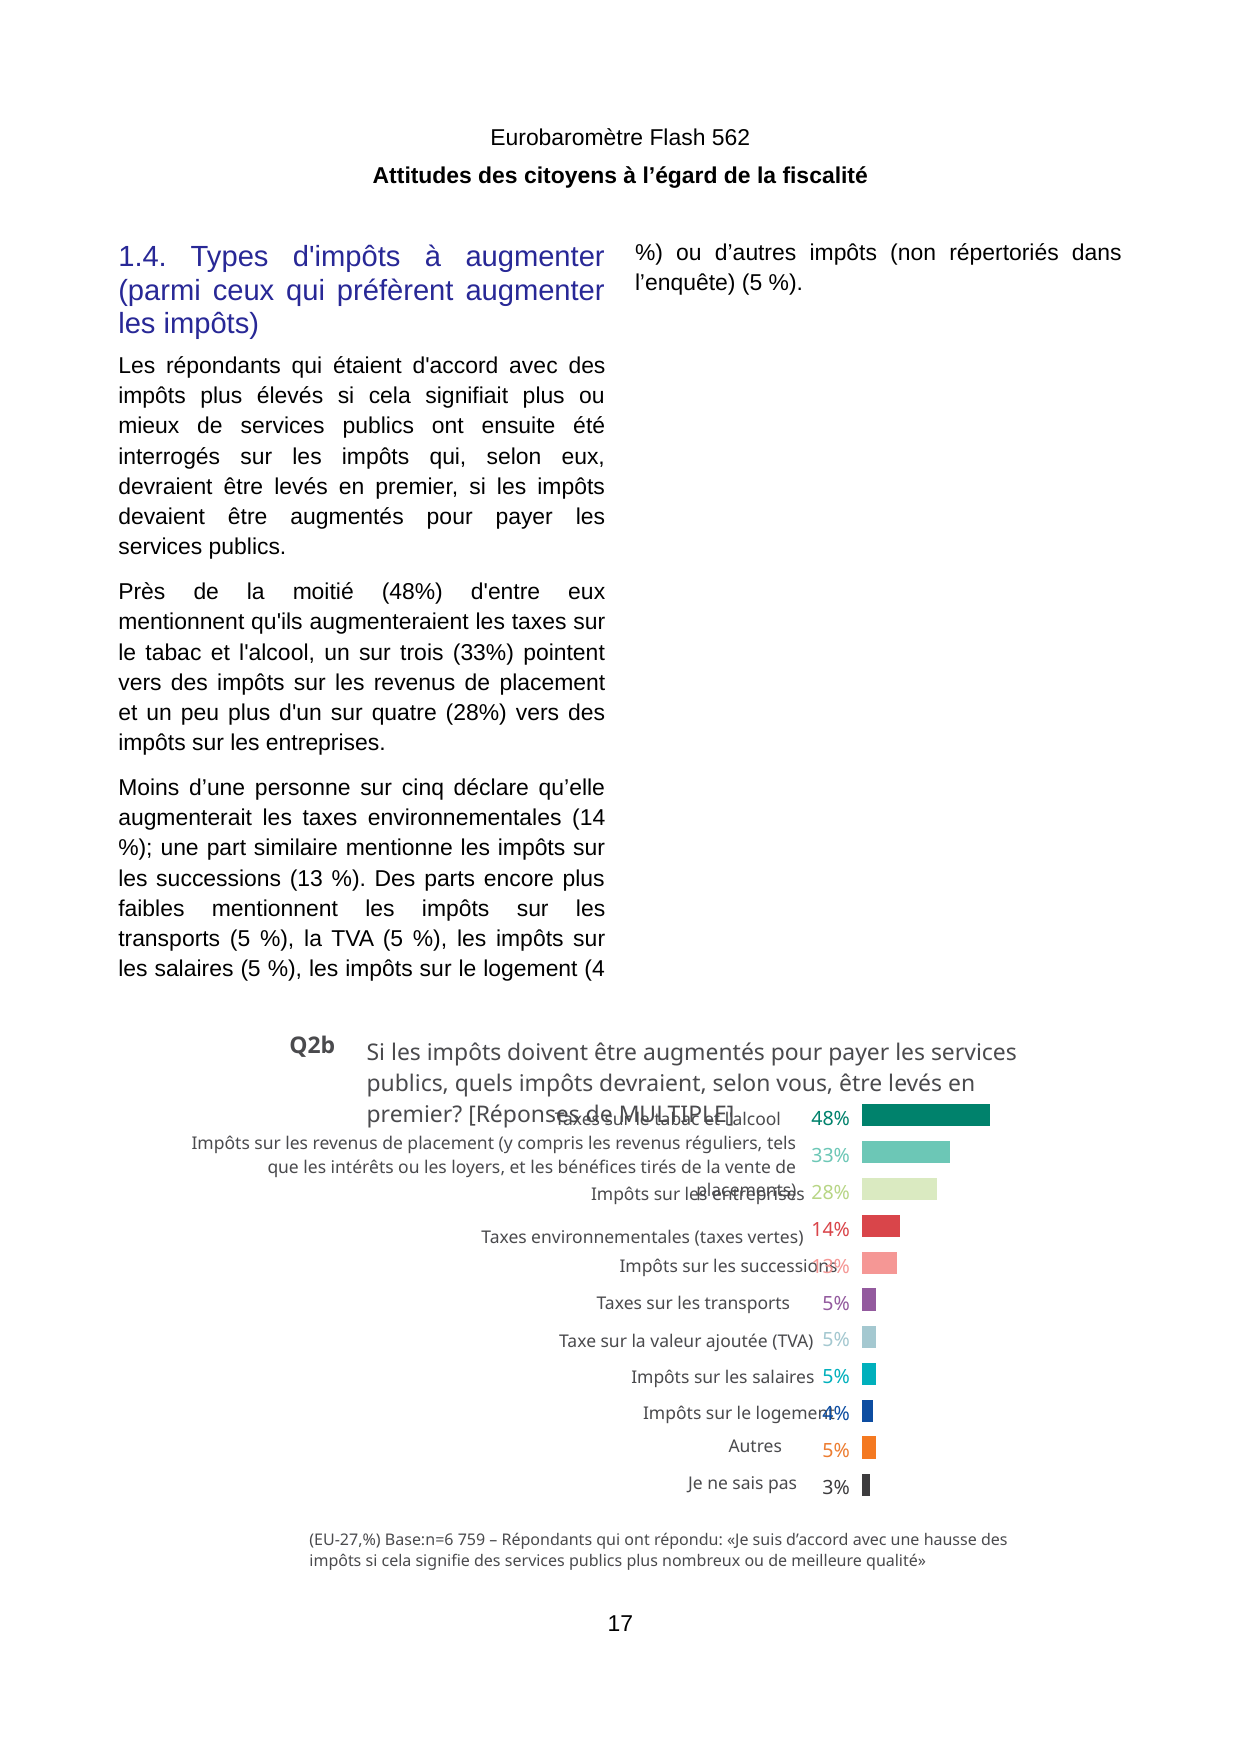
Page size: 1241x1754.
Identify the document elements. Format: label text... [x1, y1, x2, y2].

text %) ou d’autres impôts (non répertoriés dans l’enquête) (5 %). [635, 239, 1122, 296]
text Les répondants qui étaient d'accord avec des impôts plus élevés si cela signifiait plus ou mieux de services publics ont ensuite été interrogés sur les impôts qui, selon eux, devraient être levés en premier, si les impôts devaient être augmentés pour payer les services publics. [118, 352, 605, 560]
text Moins d’une personne sur cinq déclare qu’elle augmenterait les taxes environnementales (14 %); une part similaire mentionne les impôts sur les successions (13 %). Des parts encore plus faibles mentionnent les impôts sur les transports (5 %), la TVA (5 %), les impôts sur les salaires (5 %), les impôts sur le logement (4 [118, 774, 605, 982]
subtitle 1.4. Types d'impôts à augmenter (parmi ceux qui préfèrent augmenter les impôts) [118, 239, 605, 339]
text Près de la moitié (48%) d'entre eux mentionnent qu'ils augmenteraient les taxes sur le tabac et l'alcool, un sur trois (33%) pointent vers des impôts sur les revenus de placement et un peu plus d'un sur quatre (28%) vers des impôts sur les entreprises. [118, 578, 605, 756]
